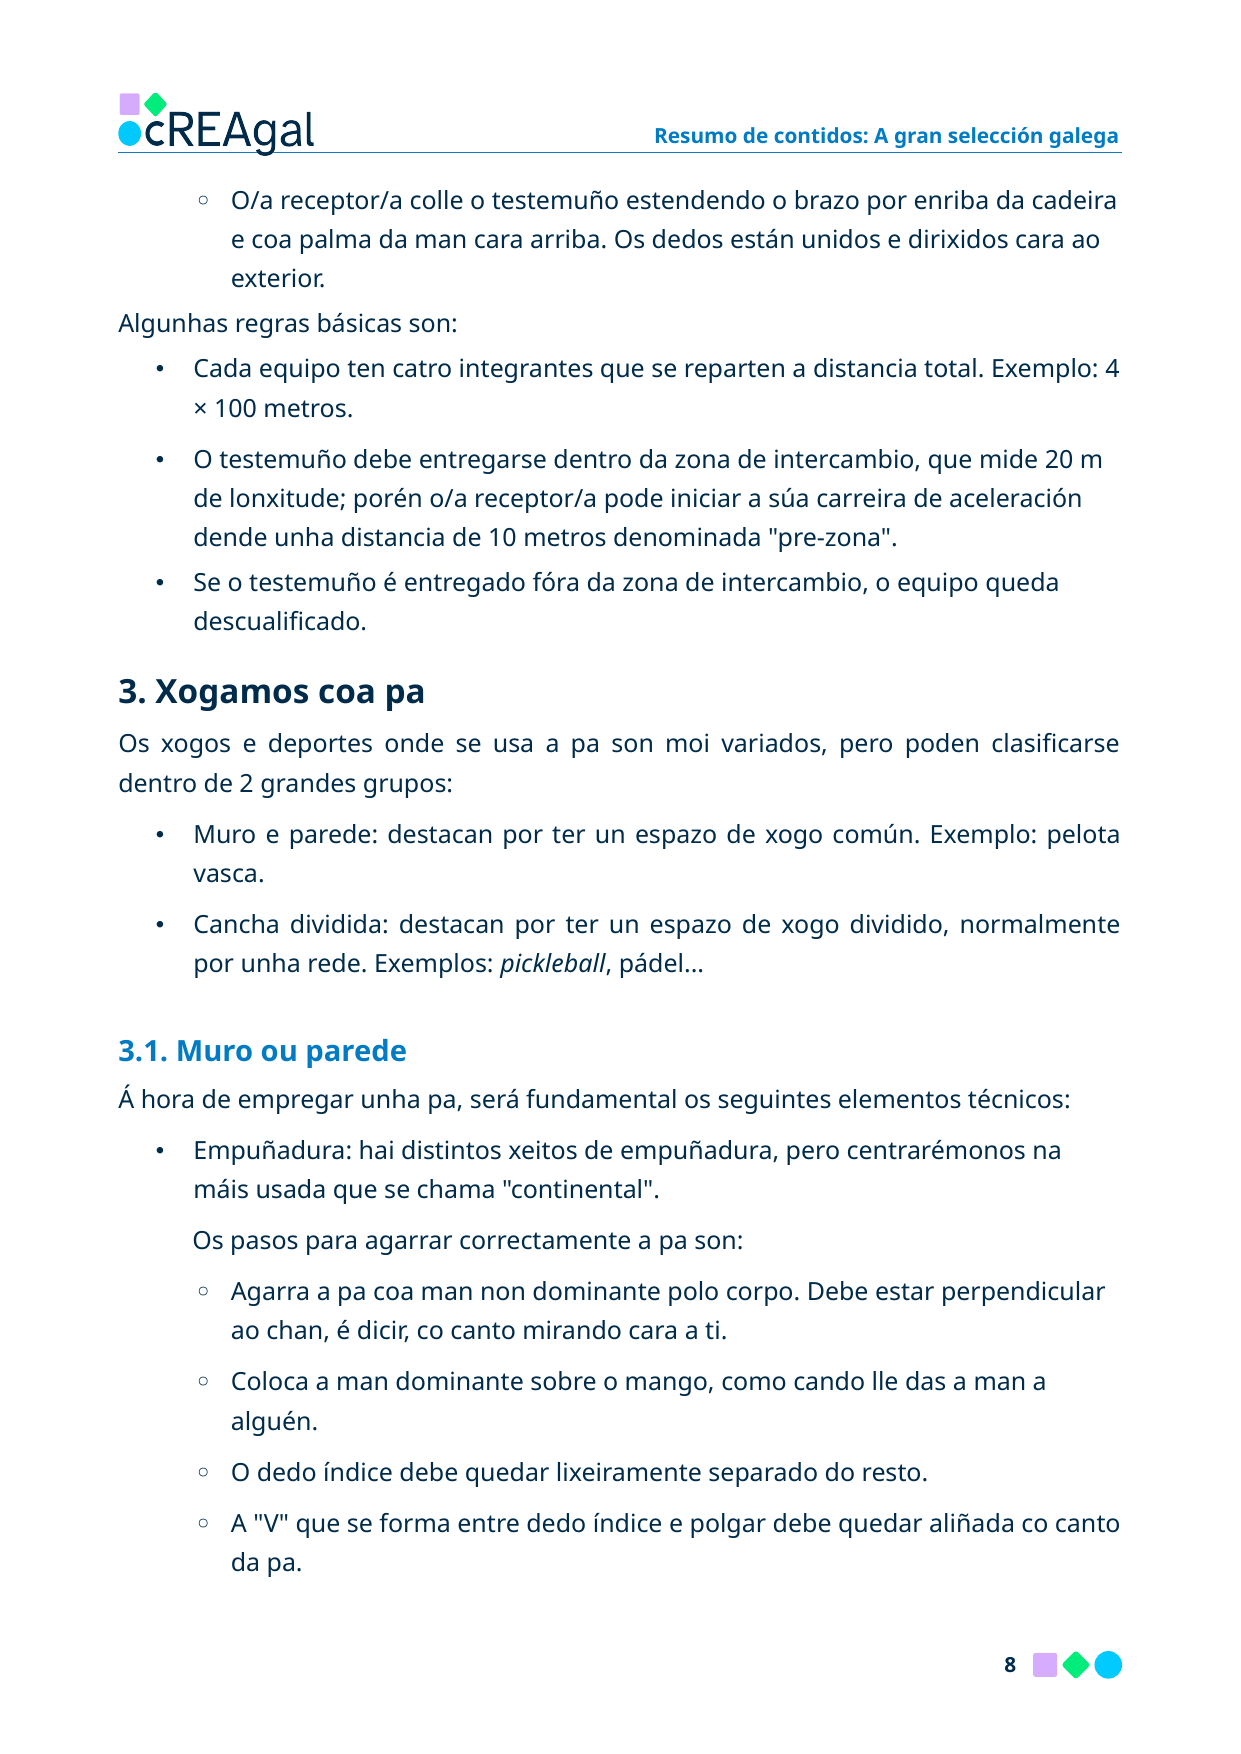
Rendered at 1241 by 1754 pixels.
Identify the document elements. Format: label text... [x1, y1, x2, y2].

subtitle 3. Xogamos coa pa [118, 668, 1122, 713]
list Agarra a pa coa man non dominante polo corpo. Debe estar perpendicular ao chan, é dicir, co canto mirando cara a ti. [193, 1274, 1122, 1347]
list O testemuño debe entregarse dentro da zona de intercambio, que mide 20 m de lonxitude; porén o/a receptor/a pode iniciar a súa carreira de aceleración dende unha distancia de 10 metros denominada "pre-zona". [156, 441, 1122, 554]
text Os xogos e deportes onde se usa a pa son moi variados, pero poden clasificarse dentro de 2 grandes grupos: [118, 726, 1122, 799]
picture [118, 93, 314, 156]
list Cancha dividida: destacan por ter un espazo de xogo dividido, normalmente por unha rede. Exemplos: pickleball, pádel... [156, 907, 1122, 980]
subtitle 3.1. Muro ou parede [118, 1030, 1122, 1070]
list Cada equipo ten catro integrantes que se reparten a distancia total. Exemplo: 4 × 100 metros. [156, 351, 1122, 424]
text Algunhas regras básicas son: [118, 306, 1122, 340]
text Á hora de empregar unha pa, será fundamental os seguintes elementos técnicos: [118, 1082, 1122, 1116]
list Se o testemuño é entregado fóra da zona de intercambio, o equipo queda descualificado. [156, 565, 1122, 638]
list Coloca a man dominante sobre o mango, como cando lle das a man a alguén. [193, 1364, 1122, 1437]
list Empuñadura: hai distintos xeitos de empuñadura, pero centrarémonos na máis usada que se chama "continental". [156, 1133, 1122, 1206]
list O/a receptor/a colle o testemuño estendendo o brazo por enriba da cadeira e coa palma da man cara arriba. Os dedos están unidos e dirixidos cara ao exterior. [193, 182, 1122, 295]
list Muro e parede: destacan por ter un espazo de xogo común. Exemplo: pelota vasca. [156, 816, 1122, 889]
list A "V" que se forma entre dedo índice e polgar debe quedar aliñada co canto da pa. [193, 1505, 1122, 1578]
list O dedo índice debe quedar lixeiramente separado do resto. [193, 1454, 1122, 1488]
text Os pasos para agarrar correctamente a pa son: [192, 1223, 1122, 1257]
